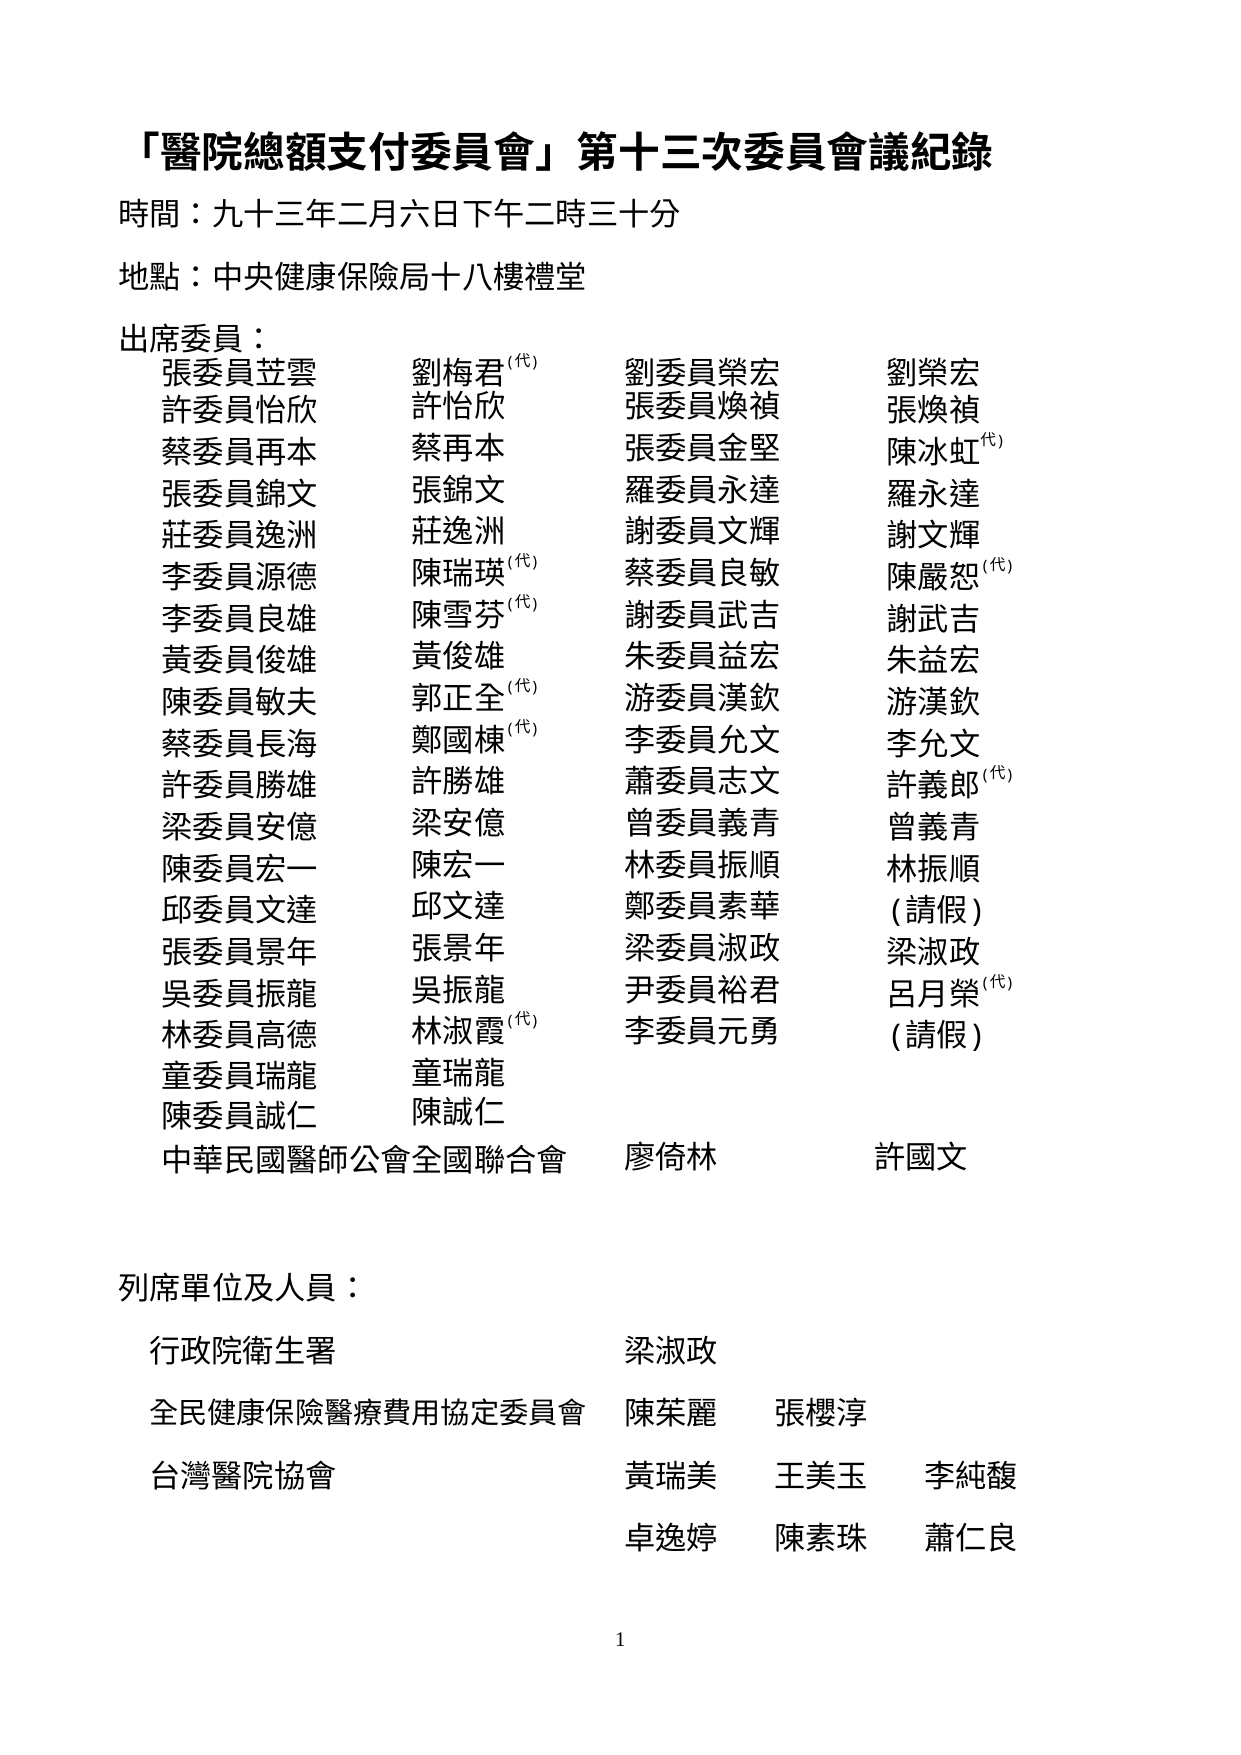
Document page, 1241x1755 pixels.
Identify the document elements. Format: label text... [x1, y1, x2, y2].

table_cell 李純馥 [921, 1432, 1046, 1494]
table_cell 張委員金堅 [621, 433, 883, 474]
table_header 行政院衛生署 [146, 1307, 621, 1369]
text 地點：中央健康保險局十八樓禮堂 [118, 233, 1122, 295]
table_cell 張景年 [409, 933, 621, 974]
table_cell 吳委員振龍 [159, 974, 408, 1016]
table_cell 林淑霞(代) [409, 1016, 621, 1058]
table_cell 陳嚴恕(代) [884, 558, 1089, 599]
table_cell (請假) [884, 1016, 1089, 1058]
table_cell 陳瑞瑛(代) [409, 558, 621, 599]
table_cell 許勝雄 [409, 766, 621, 808]
table_cell 全民健康保險醫療費用協定委員會 [146, 1370, 621, 1432]
table_header 梁淑政 [621, 1307, 771, 1369]
table_cell 張委員錦文 [159, 474, 408, 516]
table_cell 蔡委員長海 [159, 724, 408, 766]
table_cell 陳宏一 [409, 849, 621, 891]
table_cell 台灣醫院協會 [146, 1432, 621, 1494]
table_cell 陳素珠 [771, 1495, 921, 1557]
table_cell 鄭委員素華 [621, 891, 883, 933]
table_cell 曾委員義青 [621, 808, 883, 849]
text 時間：九十三年二月六日下午二時三十分 [118, 170, 1122, 233]
table_cell 張委員煥禎 [621, 391, 883, 433]
table_cell [884, 1058, 1089, 1097]
table_cell 李委員允文 [621, 724, 883, 766]
table_cell 許義郎(代) [884, 766, 1089, 808]
table_cell 卓逸婷 [621, 1495, 771, 1557]
table_cell 蔡委員再本 [159, 433, 408, 474]
table_cell 梁安億 [409, 808, 621, 849]
table_cell 黃瑞美 [621, 1432, 771, 1494]
text 出席委員： [118, 295, 1122, 358]
table_header 劉委員榮宏 [621, 358, 883, 391]
table_cell 謝文輝 [884, 516, 1089, 558]
table_cell 蕭仁良 [921, 1495, 1046, 1557]
table_cell 朱益宏 [884, 641, 1089, 683]
table_cell 羅委員永達 [621, 474, 883, 516]
table_cell 黃委員俊雄 [159, 641, 408, 683]
table_cell 中華民國醫師公會全國聯合會 [159, 1139, 621, 1182]
table_cell 王美玉 [771, 1432, 921, 1494]
table_cell 李委員元勇 [621, 1016, 883, 1058]
table_cell 蔡委員良敏 [621, 558, 883, 599]
table_cell [884, 1097, 1089, 1138]
table_header [771, 1307, 921, 1369]
table_cell 張委員景年 [159, 933, 408, 974]
table_cell 黃俊雄 [409, 641, 621, 683]
table_cell 陳冰虹代) [884, 433, 1089, 474]
table_cell 鄭國棟(代) [409, 724, 621, 766]
table_cell 李委員良雄 [159, 599, 408, 641]
table_cell [146, 1495, 621, 1557]
table_cell 羅永達 [884, 474, 1089, 516]
table_cell 呂月榮(代) [884, 974, 1089, 1016]
table_cell 游委員漢欽 [621, 683, 883, 724]
table_cell 謝武吉 [884, 599, 1089, 641]
table_cell 李允文 [884, 724, 1089, 766]
table_cell [921, 1370, 1046, 1432]
text 「醫院總額支付委員會」第十三次委員會議紀錄 [118, 108, 1122, 170]
table_cell [621, 1058, 883, 1097]
table_cell 張錦文 [409, 474, 621, 516]
table_cell 林委員高德 [159, 1016, 408, 1058]
table_cell 李委員源德 [159, 558, 408, 599]
table_cell 蕭委員志文 [621, 766, 883, 808]
table_cell 林振順 [884, 849, 1089, 891]
table_cell 尹委員裕君 [621, 974, 883, 1016]
table_cell 童委員瑞龍 [159, 1058, 408, 1097]
table_cell 郭正全(代) [409, 683, 621, 724]
table_cell 陳誠仁 [409, 1097, 621, 1138]
table_cell 陳委員宏一 [159, 849, 408, 891]
text 列席單位及人員： [118, 1244, 1122, 1307]
table_cell 游漢欽 [884, 683, 1089, 724]
table_header 張委員苙雲 [159, 358, 408, 391]
table_cell 張櫻淳 [771, 1370, 921, 1432]
table_cell 許委員勝雄 [159, 766, 408, 808]
table_cell [621, 1097, 883, 1138]
table_cell 朱委員益宏 [621, 641, 883, 683]
table_cell 吳振龍 [409, 974, 621, 1016]
table_cell 曾義青 [884, 808, 1089, 849]
table_header 劉梅君(代) [409, 358, 621, 391]
table_cell 謝委員武吉 [621, 599, 883, 641]
table_cell 童瑞龍 [409, 1058, 621, 1097]
table_cell 梁委員淑政 [621, 933, 883, 974]
table_header [921, 1307, 1046, 1369]
table_header 劉榮宏 [884, 358, 1089, 391]
table_cell (請假) [884, 891, 1089, 933]
table_cell 陳委員敏夫 [159, 683, 408, 724]
table_cell 張煥禎 [884, 391, 1089, 433]
table_cell 許怡欣 [409, 391, 621, 433]
table_cell 謝委員文輝 [621, 516, 883, 558]
table_cell 陳雪芬(代) [409, 599, 621, 641]
table_cell 蔡再本 [409, 433, 621, 474]
table_cell 邱委員文達 [159, 891, 408, 933]
table_cell 許委員怡欣 [159, 391, 408, 433]
table_cell [1071, 1139, 1089, 1182]
table_cell 邱文達 [409, 891, 621, 933]
table_cell 莊逸洲 [409, 516, 621, 558]
table_cell 梁淑政 [884, 933, 1089, 974]
table_cell 廖倚林 許國文 [621, 1139, 1071, 1182]
table_cell 梁委員安億 [159, 808, 408, 849]
table_cell 陳茱麗 [621, 1370, 771, 1432]
table_cell 莊委員逸洲 [159, 516, 408, 558]
table_cell 林委員振順 [621, 849, 883, 891]
table_cell 陳委員誠仁 [159, 1097, 408, 1138]
